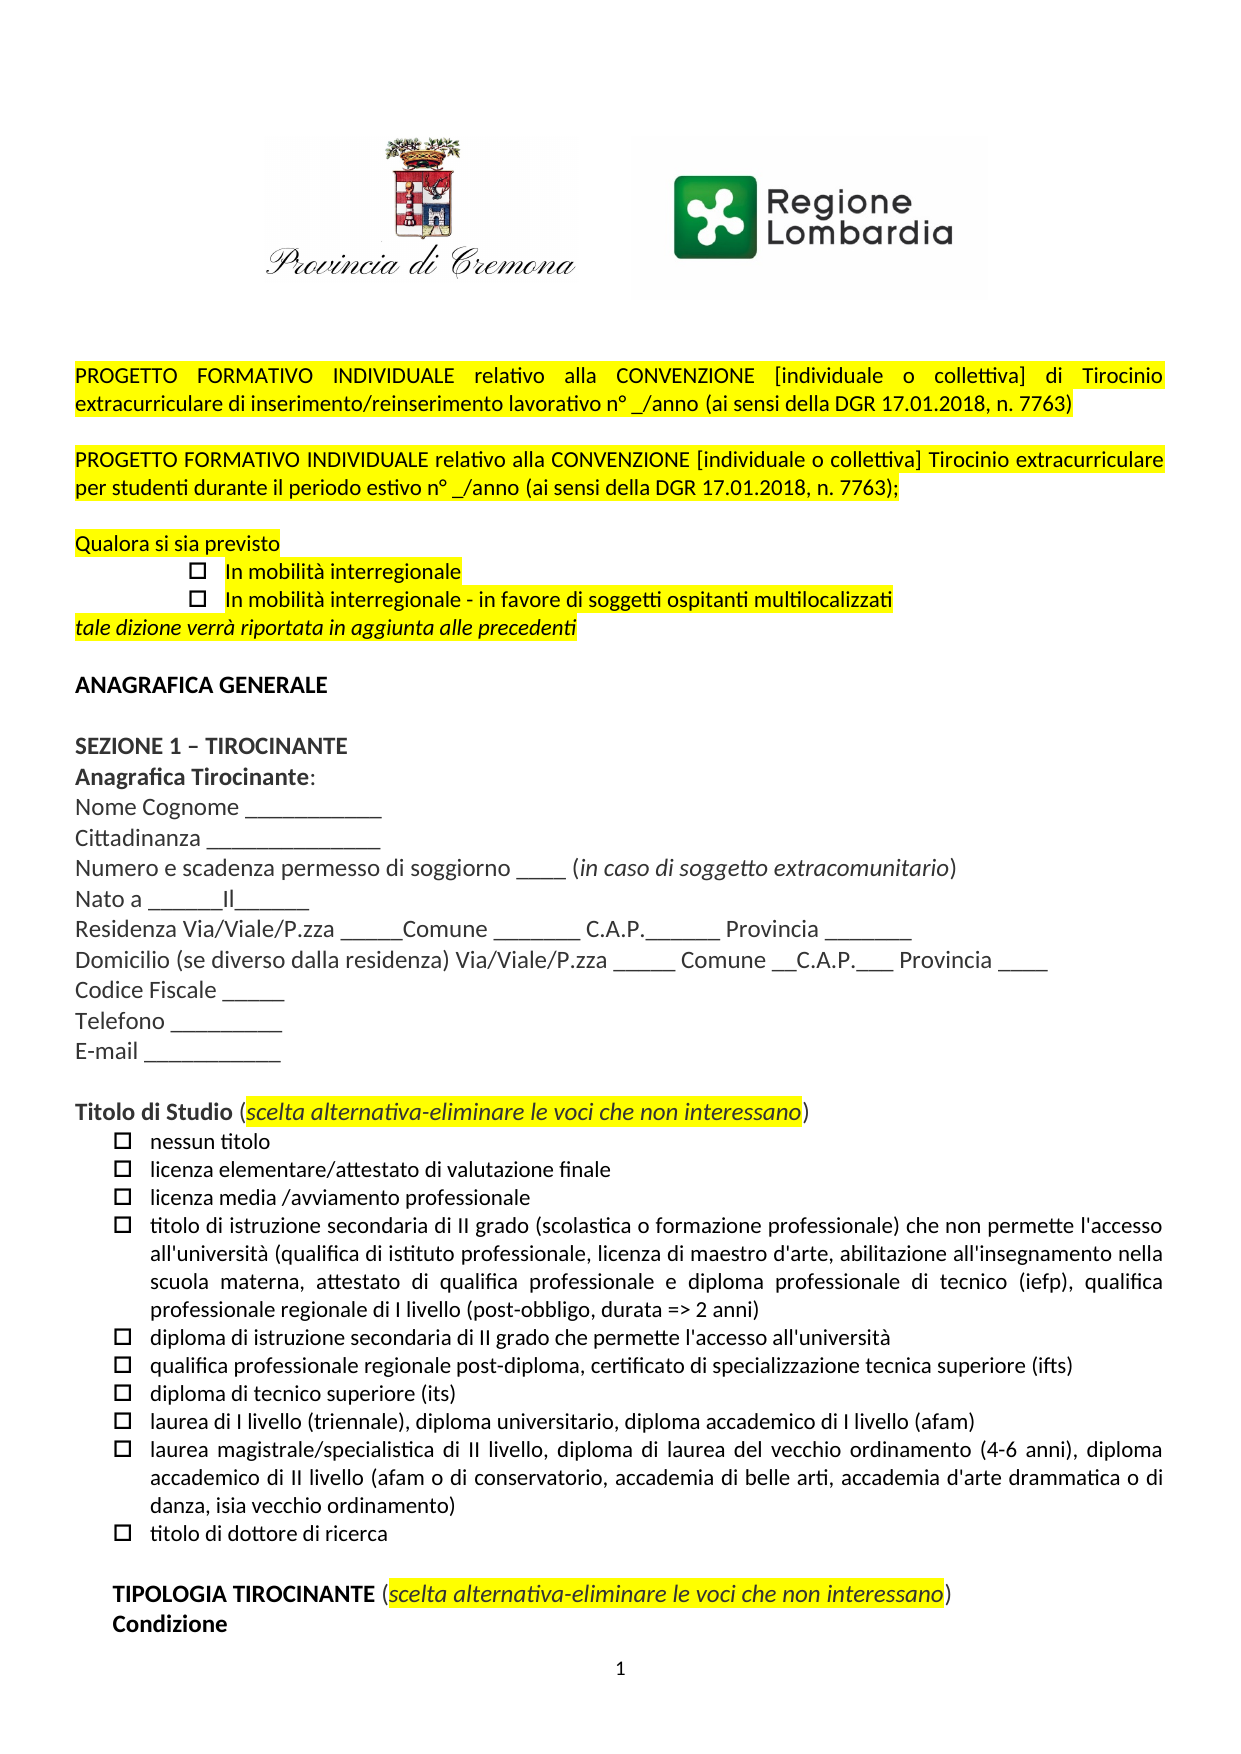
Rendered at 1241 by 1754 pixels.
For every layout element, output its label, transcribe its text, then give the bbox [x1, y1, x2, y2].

text Telefono _________ [75, 1005, 1165, 1035]
text PROGETTO FORMATIVO INDIVIDUALE relativo alla CONVENZIONE [individuale o collettiva] Tirocinio extracurriculare per studenti durante il periodo estivo n° _/anno (ai sensi della DGR 17.01.2018, n. 7763); [75, 445, 1165, 501]
list titolo di istruzione secondaria di II grado (scolastica o formazione professionale) che non permette l'accesso all'università (qualifica di istituto professionale, licenza di maestro d'arte, abilitazione all'insegnamento nella scuola materna, attestato di qualifica professionale e diploma professionale di tecnico (iefp), qualifica professionale regionale di I livello (post-obbligo, durata => 2 anni) [112, 1211, 1165, 1323]
text E-mail ___________ [75, 1035, 1165, 1066]
list nessun titolo [112, 1127, 1165, 1155]
list laurea magistrale/specialistica di II livello, diploma di laurea del vecchio ordinamento (4-6 anni), diploma accademico di II livello (afam o di conservatorio, accademia di belle arti, accademia d'arte drammatica o di danza, isia vecchio ordinamento) [112, 1435, 1165, 1519]
text Domicilio (se diverso dalla residenza) Via/Viale/P.zza _____ Comune __C.A.P.___ Provincia ____ [75, 944, 1165, 974]
list In mobilità interregionale [187, 557, 1165, 585]
picture [263, 136, 579, 283]
list diploma di istruzione secondaria di II grado che permette l'accesso all'università [112, 1323, 1165, 1351]
list titolo di dottore di ricerca [112, 1519, 1165, 1547]
text PROGETTO FORMATIVO INDIVIDUALE relativo alla CONVENZIONE [individuale o collettiva] di Tirocinio extracurriculare di inserimento/reinserimento lavorativo n° _/anno (ai sensi della DGR 17.01.2018, n. 7763) [75, 361, 1165, 417]
list licenza elementare/attestato di valutazione finale [112, 1155, 1165, 1183]
list qualifica professionale regionale post-diploma, certificato di specializzazione tecnica superiore (ifts) [112, 1351, 1165, 1379]
text Condizione [112, 1608, 1165, 1639]
text Titolo di Studio (scelta alternativa-eliminare le voci che non interessano) [75, 1096, 1165, 1127]
list licenza media /avviamento professionale [112, 1183, 1165, 1211]
text Nato a ______Il______ [75, 883, 1165, 913]
text Codice Fiscale _____ [75, 974, 1165, 1005]
text Cittadinanza ______________ [75, 822, 1165, 852]
table_header [620, 136, 631, 300]
text Residenza Via/Viale/P.zza _____Comune _______ C.A.P.______ Provincia _______ [75, 913, 1165, 944]
text TIPOLOGIA TIROCINANTE (scelta alternativa-eliminare le voci che non interessano) [112, 1578, 1165, 1608]
list In mobilità interregionale - in favore di soggetti ospitanti multilocalizzati [187, 585, 1165, 613]
list diploma di tecnico superiore (its) [112, 1379, 1165, 1407]
picture [631, 136, 988, 300]
text Nome Cognome ___________ [75, 791, 1165, 822]
text SEZIONE 1 – TIROCINANTE [75, 730, 1165, 761]
list laurea di I livello (triennale), diploma universitario, diploma accademico di I livello (afam) [112, 1407, 1165, 1435]
text Qualora si sia previsto [75, 529, 1165, 557]
text ANAGRAFICA GENERALE [75, 669, 1165, 699]
table_header [253, 136, 620, 300]
text Anagrafica Tirocinante: [75, 761, 1165, 791]
text tale dizione verrà riportata in aggiunta alle precedenti [75, 613, 1165, 641]
text Numero e scadenza permesso di soggiorno ____ (in caso di soggetto extracomunitario) [75, 852, 1165, 883]
